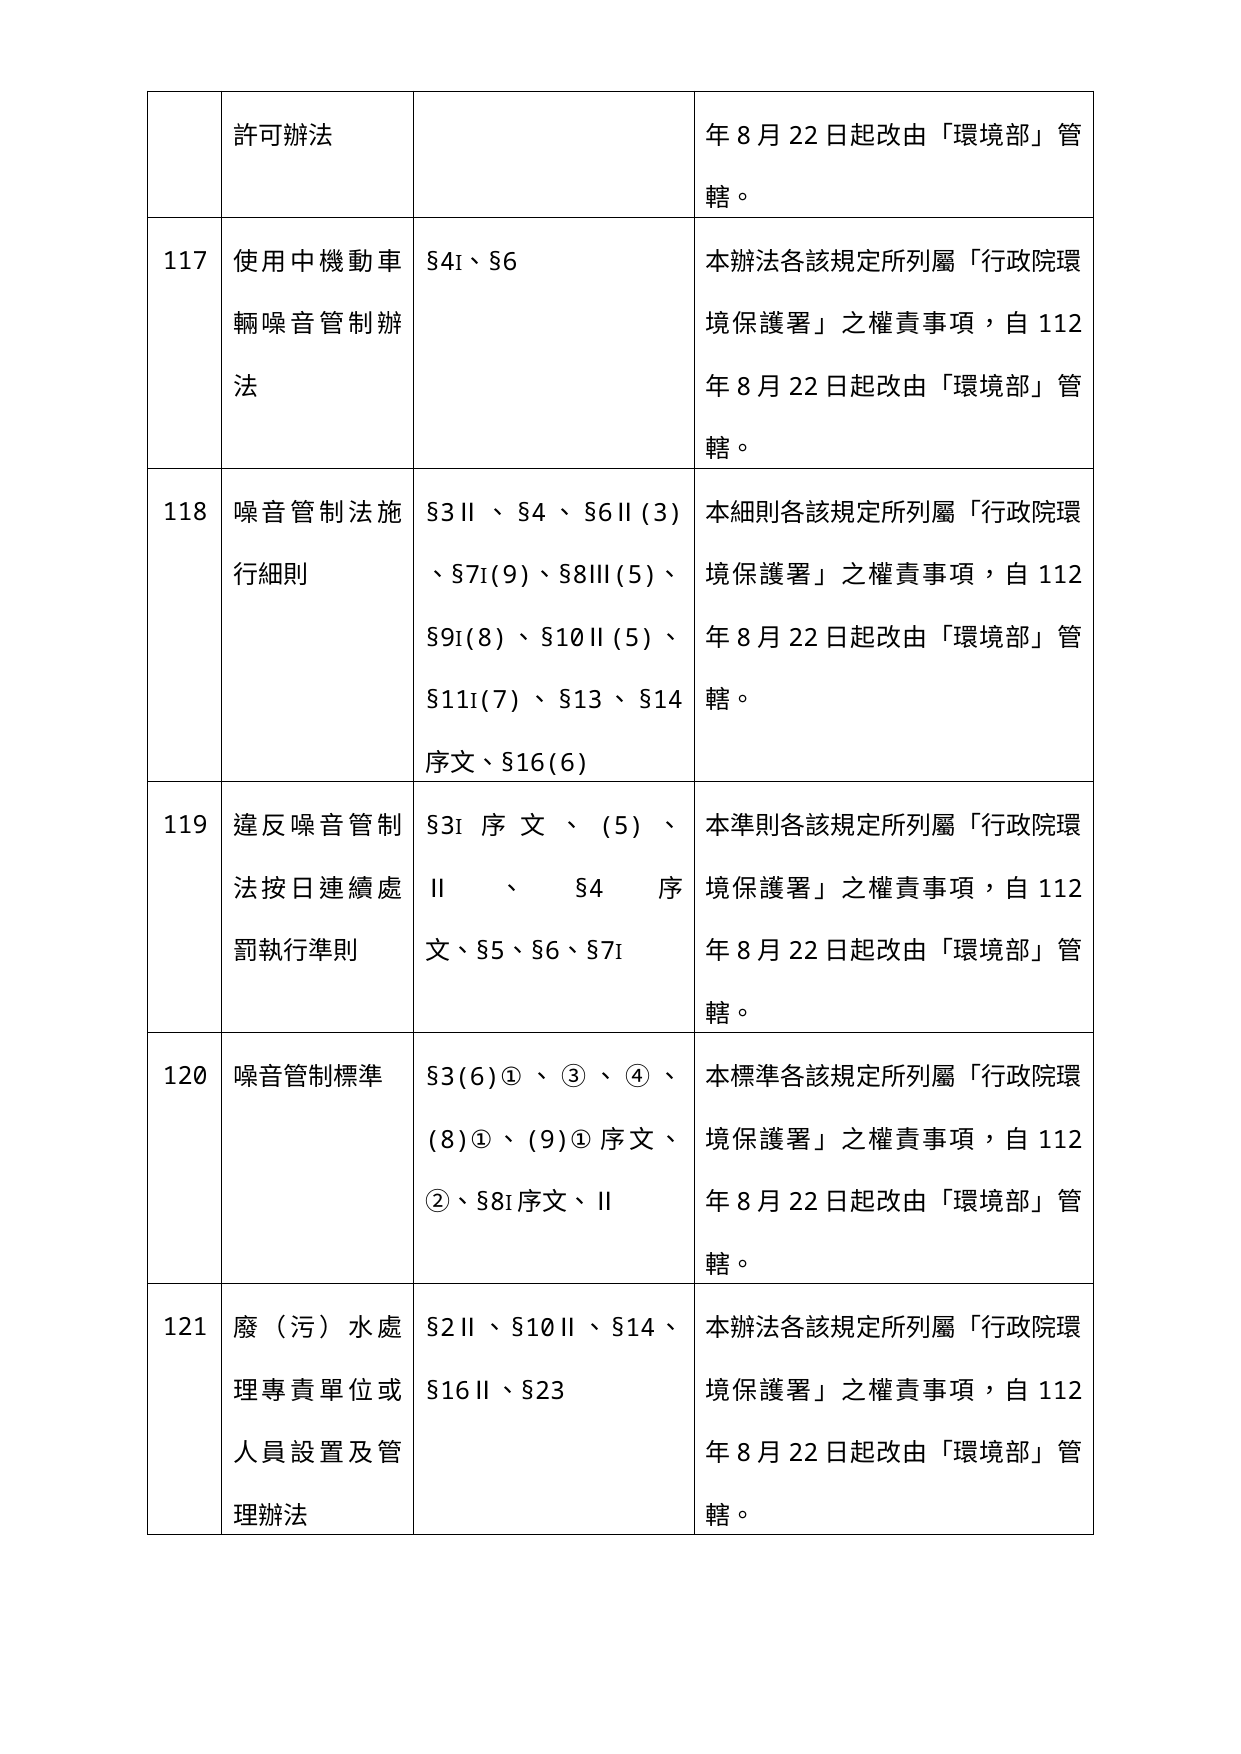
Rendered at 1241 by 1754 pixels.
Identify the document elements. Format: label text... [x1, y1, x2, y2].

table_cell 121 [148, 1284, 221, 1534]
table_cell §3Ⅱ、§4、§6Ⅱ(3)、§7Ⅰ(9)、§8Ⅲ(5)、§9Ⅰ(8)、§10Ⅱ(5)、§11Ⅰ(7)、§13、§14序文、§16(6) [414, 469, 694, 781]
table_cell 廢（污）水處理專責單位或人員設置及管理辦法 [222, 1284, 413, 1534]
table_cell 使用中機動車輛噪音管制辦法 [222, 218, 413, 468]
table_cell 噪音管制標準 [222, 1033, 413, 1283]
table_cell 118 [148, 469, 221, 781]
table_cell §2Ⅱ、§10Ⅱ、§14、§16Ⅱ、§23 [414, 1284, 694, 1534]
table_cell 117 [148, 218, 221, 468]
table_cell §3Ⅰ序文、(5)、Ⅱ、§4序文、§5、§6、§7Ⅰ [414, 782, 694, 1032]
table_cell 本標準各該規定所列屬「行政院環境保護署」之權責事項，自112年8月22日起改由「環境部」管轄。 [695, 1033, 1093, 1283]
table_cell 違反噪音管制法按日連續處罰執行準則 [222, 782, 413, 1032]
table_cell 119 [148, 782, 221, 1032]
table_cell 本細則各該規定所列屬「行政院環境保護署」之權責事項，自112年8月22日起改由「環境部」管轄。 [695, 469, 1093, 781]
table_cell 120 [148, 1033, 221, 1283]
table_cell 本準則各該規定所列屬「行政院環境保護署」之權責事項，自112年8月22日起改由「環境部」管轄。 [695, 782, 1093, 1032]
table_cell §3(6)①、③、④、(8)①、(9)①序文、②、§8Ⅰ序文、Ⅱ [414, 1033, 694, 1283]
table_cell [148, 92, 221, 217]
table_cell 許可辦法 [222, 92, 413, 217]
table_cell §4Ⅰ、§6 [414, 218, 694, 468]
table_cell 年8月22日起改由「環境部」管轄。 [695, 92, 1093, 217]
table_cell [414, 92, 694, 217]
table_cell 本辦法各該規定所列屬「行政院環境保護署」之權責事項，自112年8月22日起改由「環境部」管轄。 [695, 1284, 1093, 1534]
table_cell 噪音管制法施行細則 [222, 469, 413, 781]
table_cell 本辦法各該規定所列屬「行政院環境保護署」之權責事項，自112年8月22日起改由「環境部」管轄。 [695, 218, 1093, 468]
